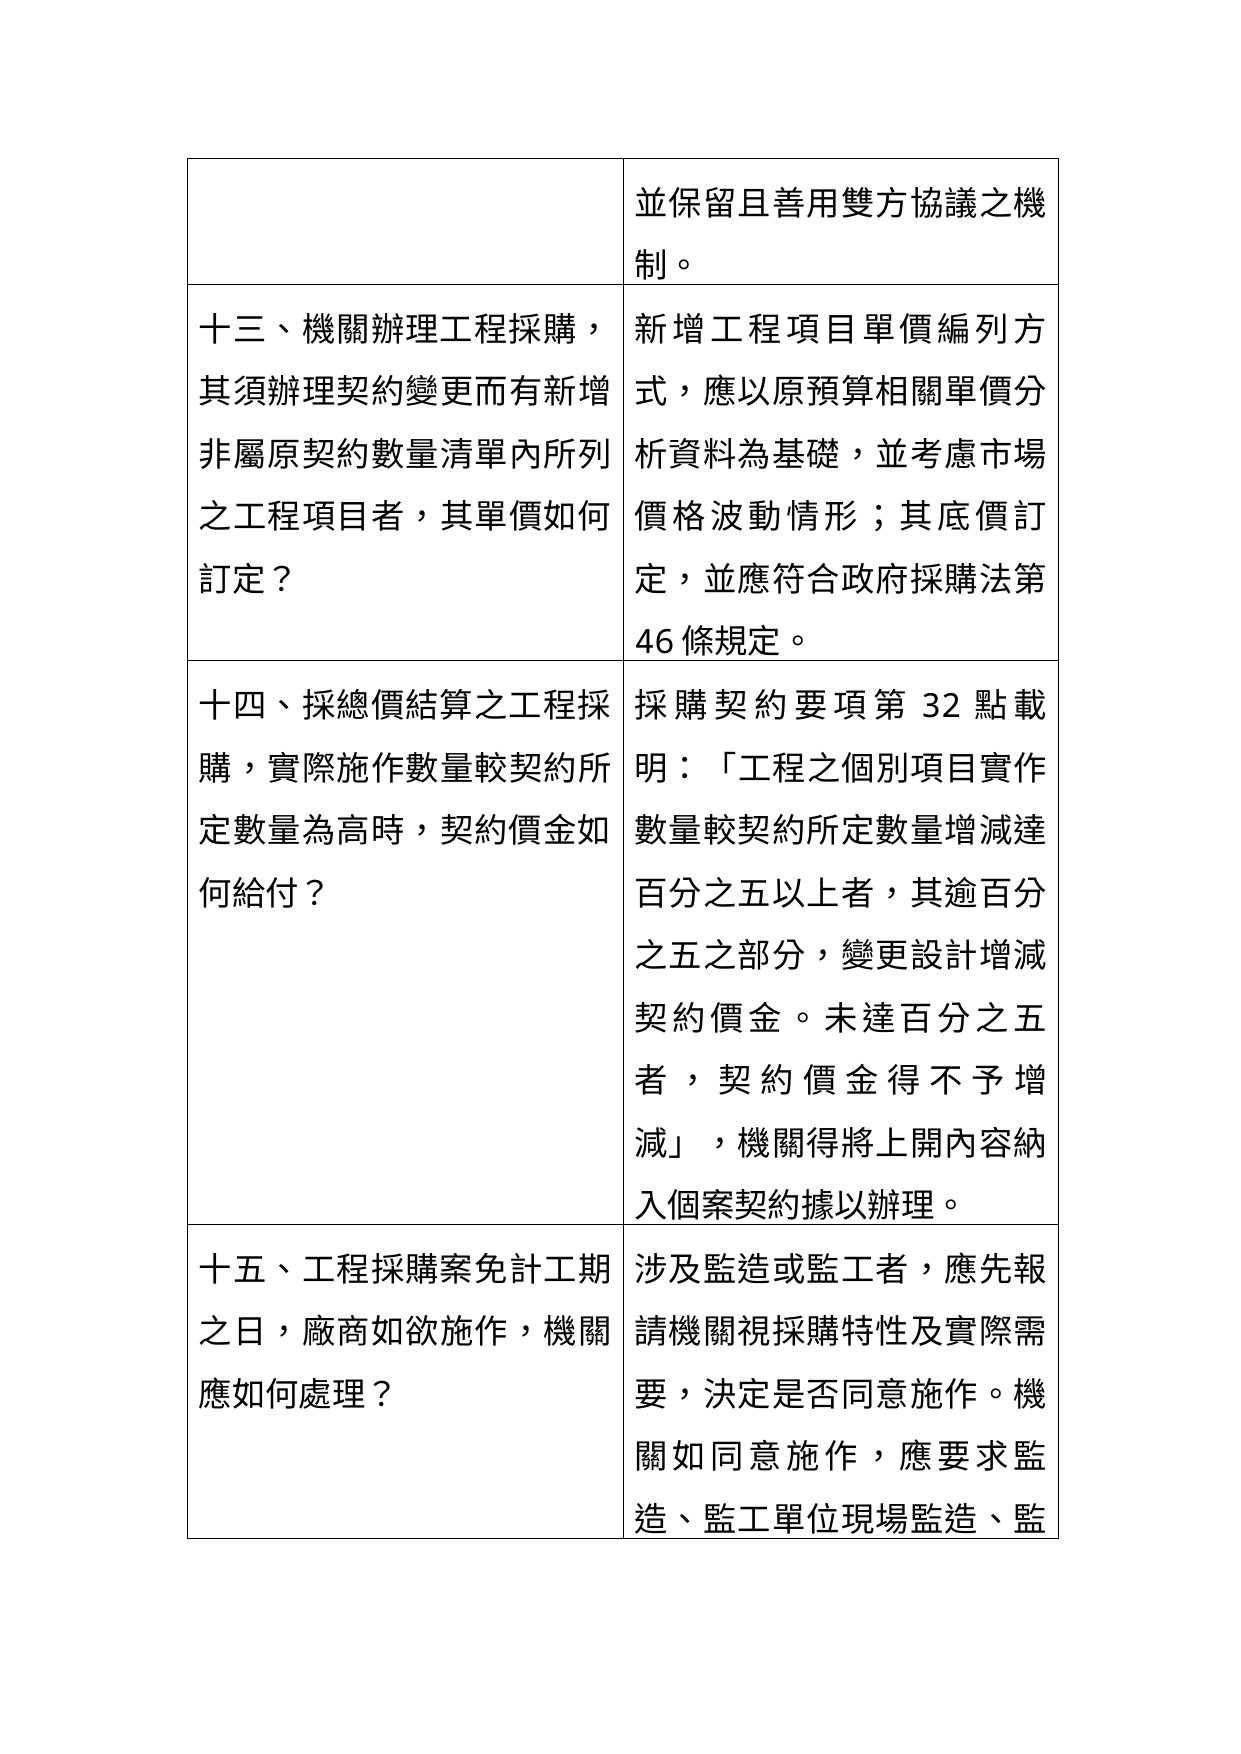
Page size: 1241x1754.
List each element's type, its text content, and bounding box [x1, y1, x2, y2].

table_cell 十五、工程採購案免計工期之日，廠商如欲施作，機關應如何處理？ [188, 1225, 623, 1537]
table_cell 十三、機關辦理工程採購，其須辦理契約變更而有新增非屬原契約數量清單內所列之工程項目者，其單價如何訂定？ [188, 285, 623, 660]
table_cell 新增工程項目單價編列方式，應以原預算相關單價分析資料為基礎，並考慮市場價格波動情形；其底價訂定，並應符合政府採購法第46條規定。 [624, 285, 1058, 660]
table_cell 並保留且善用雙方協議之機制。 [624, 159, 1058, 284]
table_cell 涉及監造或監工者，應先報請機關視採購特性及實際需要，決定是否同意施作。機關如同意施作，應要求監造、監工單位現場監造、監 [624, 1225, 1058, 1537]
table_cell 採購契約要項第32點載明：「工程之個別項目實作數量較契約所定數量增減達百分之五以上者，其逾百分之五之部分，變更設計增減契約價金。未達百分之五者，契約價金得不予增減」，機關得將上開內容納入個案契約據以辦理。 [624, 661, 1058, 1224]
table_cell [188, 159, 623, 284]
table_cell 十四、採總價結算之工程採購，實際施作數量較契約所定數量為高時，契約價金如何給付？ [188, 661, 623, 1224]
